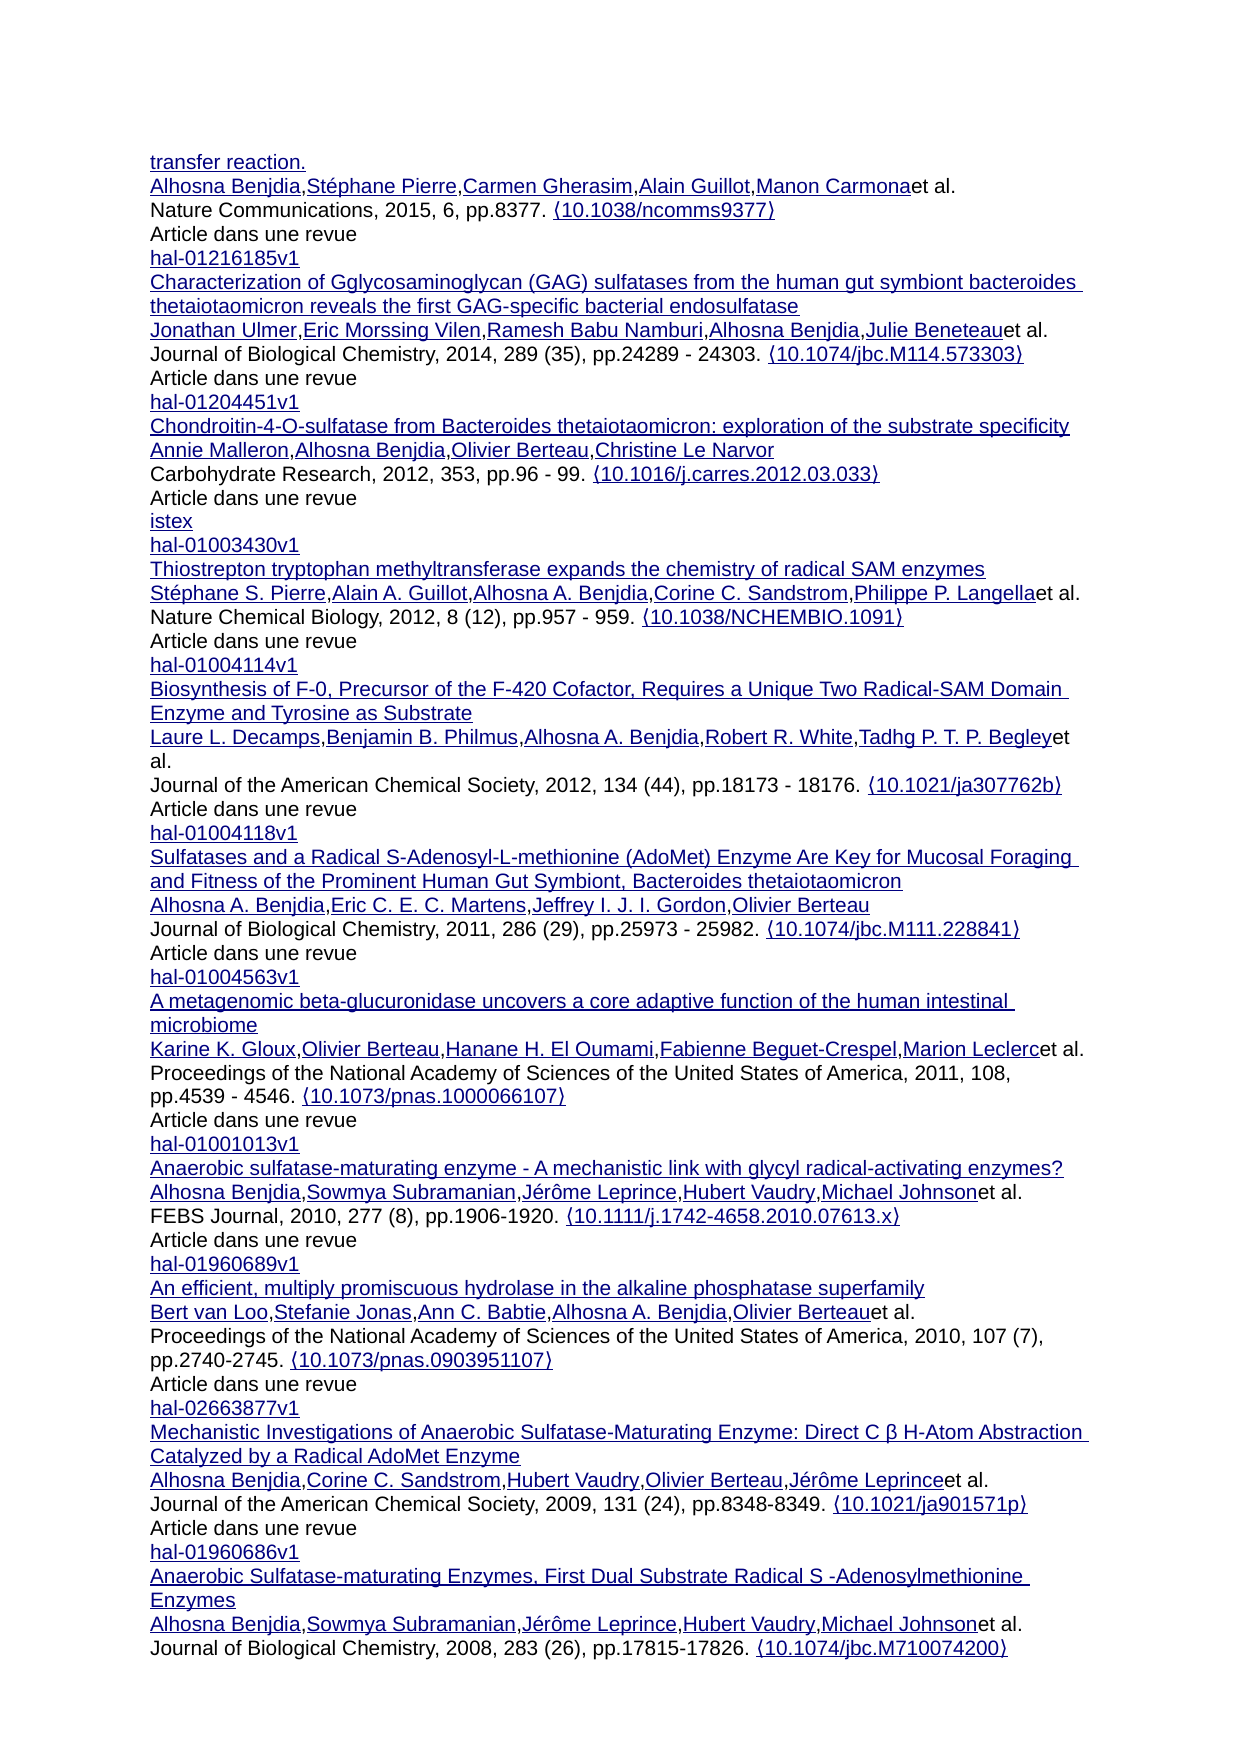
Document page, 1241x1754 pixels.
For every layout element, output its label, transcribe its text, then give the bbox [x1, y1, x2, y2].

table_cell A metagenomic beta-glucuronidase uncovers a core adaptive function of the human intestinal microbiome Karine K. Gloux,Olivier Berteau,Hanane H. El Oumami,Fabienne Beguet-Crespel,Marion Leclercet al. Proceedings of the National Academy of Sciences of the United States of America, 2011, 108, pp.4539 - 4546. ⟨10.1073/pnas.1000066107⟩ Article dans une revue hal-01001013v1 [150, 989, 1090, 1156]
table_cell Biosynthesis of F-0, Precursor of the F-420 Cofactor, Requires a Unique Two Radical-SAM Domain Enzyme and Tyrosine as Substrate Laure L. Decamps,Benjamin B. Philmus,Alhosna A. Benjdia,Robert R. White,Tadhg P. T. P. Begleyet al. Journal of the American Chemical Society, 2012, 134 (44), pp.18173 - 18176. ⟨10.1021/ja307762b⟩ Article dans une revue hal-01004118v1 [150, 677, 1090, 845]
table_cell Anaerobic sulfatase-maturating enzyme - A mechanistic link with glycyl radical-activating enzymes? Alhosna Benjdia,Sowmya Subramanian,Jérôme Leprince,Hubert Vaudry,Michael Johnsonet al. FEBS Journal, 2010, 277 (8), pp.1906-1920. ⟨10.1111/j.1742-4658.2010.07613.x⟩ Article dans une revue hal-01960689v1 [150, 1156, 1090, 1276]
table_cell Anaerobic Sulfatase-maturating Enzymes, First Dual Substrate Radical S -Adenosylmethionine Enzymes Alhosna Benjdia,Sowmya Subramanian,Jérôme Leprince,Hubert Vaudry,Michael Johnsonet al. Journal of Biological Chemistry, 2008, 283 (26), pp.17815-17826. ⟨10.1074/jbc.M710074200⟩ [150, 1564, 1090, 1659]
table_cell An efficient, multiply promiscuous hydrolase in the alkaline phosphatase superfamily Bert van Loo,Stefanie Jonas,Ann C. Babtie,Alhosna A. Benjdia,Olivier Berteauet al. Proceedings of the National Academy of Sciences of the United States of America, 2010, 107 (7), pp.2740-2745. ⟨10.1073/pnas.0903951107⟩ Article dans une revue hal-02663877v1 [150, 1276, 1090, 1420]
table_cell Chondroitin-4-O-sulfatase from Bacteroides thetaiotaomicron: exploration of the substrate specificity Annie Malleron,Alhosna Benjdia,Olivier Berteau,Christine Le Narvor Carbohydrate Research, 2012, 353, pp.96 - 99. ⟨10.1016/j.carres.2012.03.033⟩ Article dans une revue istex hal-01003430v1 [150, 414, 1090, 557]
table_cell Mechanistic Investigations of Anaerobic Sulfatase-Maturating Enzyme: Direct C β H-Atom Abstraction Catalyzed by a Radical AdoMet Enzyme Alhosna Benjdia,Corine C. Sandstrom,Hubert Vaudry,Olivier Berteau,Jérôme Leprinceet al. Journal of the American Chemical Society, 2009, 131 (24), pp.8348-8349. ⟨10.1021/ja901571p⟩ Article dans une revue hal-01960686v1 [150, 1420, 1090, 1563]
table_cell Characterization of Gglycosaminoglycan (GAG) sulfatases from the human gut symbiont bacteroides thetaiotaomicron reveals the first GAG-specific bacterial endosulfatase Jonathan Ulmer,Eric Morssing Vilen,Ramesh Babu Namburi,Alhosna Benjdia,Julie Beneteauet al. Journal of Biological Chemistry, 2014, 289 (35), pp.24289 - 24303. ⟨10.1074/jbc.M114.573303⟩ Article dans une revue hal-01204451v1 [150, 270, 1090, 413]
table_cell Thiostrepton tryptophan methyltransferase expands the chemistry of radical SAM enzymes Stéphane S. Pierre,Alain A. Guillot,Alhosna A. Benjdia,Corine C. Sandstrom,Philippe P. Langellaet al. Nature Chemical Biology, 2012, 8 (12), pp.957 - 959. ⟨10.1038/NCHEMBIO.1091⟩ Article dans une revue hal-01004114v1 [150, 557, 1090, 677]
table_cell Sulfatases and a Radical S-Adenosyl-L-methionine (AdoMet) Enzyme Are Key for Mucosal Foraging and Fitness of the Prominent Human Gut Symbiont, Bacteroides thetaiotaomicron Alhosna A. Benjdia,Eric C. E. C. Martens,Jeffrey I. J. I. Gordon,Olivier Berteau Journal of Biological Chemistry, 2011, 286 (29), pp.25973 - 25982. ⟨10.1074/jbc.M111.228841⟩ Article dans une revue hal-01004563v1 [150, 845, 1090, 988]
table_cell transfer reaction. Alhosna Benjdia,Stéphane Pierre,Carmen Gherasim,Alain Guillot,Manon Carmonaet al. Nature Communications, 2015, 6, pp.8377. ⟨10.1038/ncomms9377⟩ Article dans une revue hal-01216185v1 [150, 150, 1090, 270]
